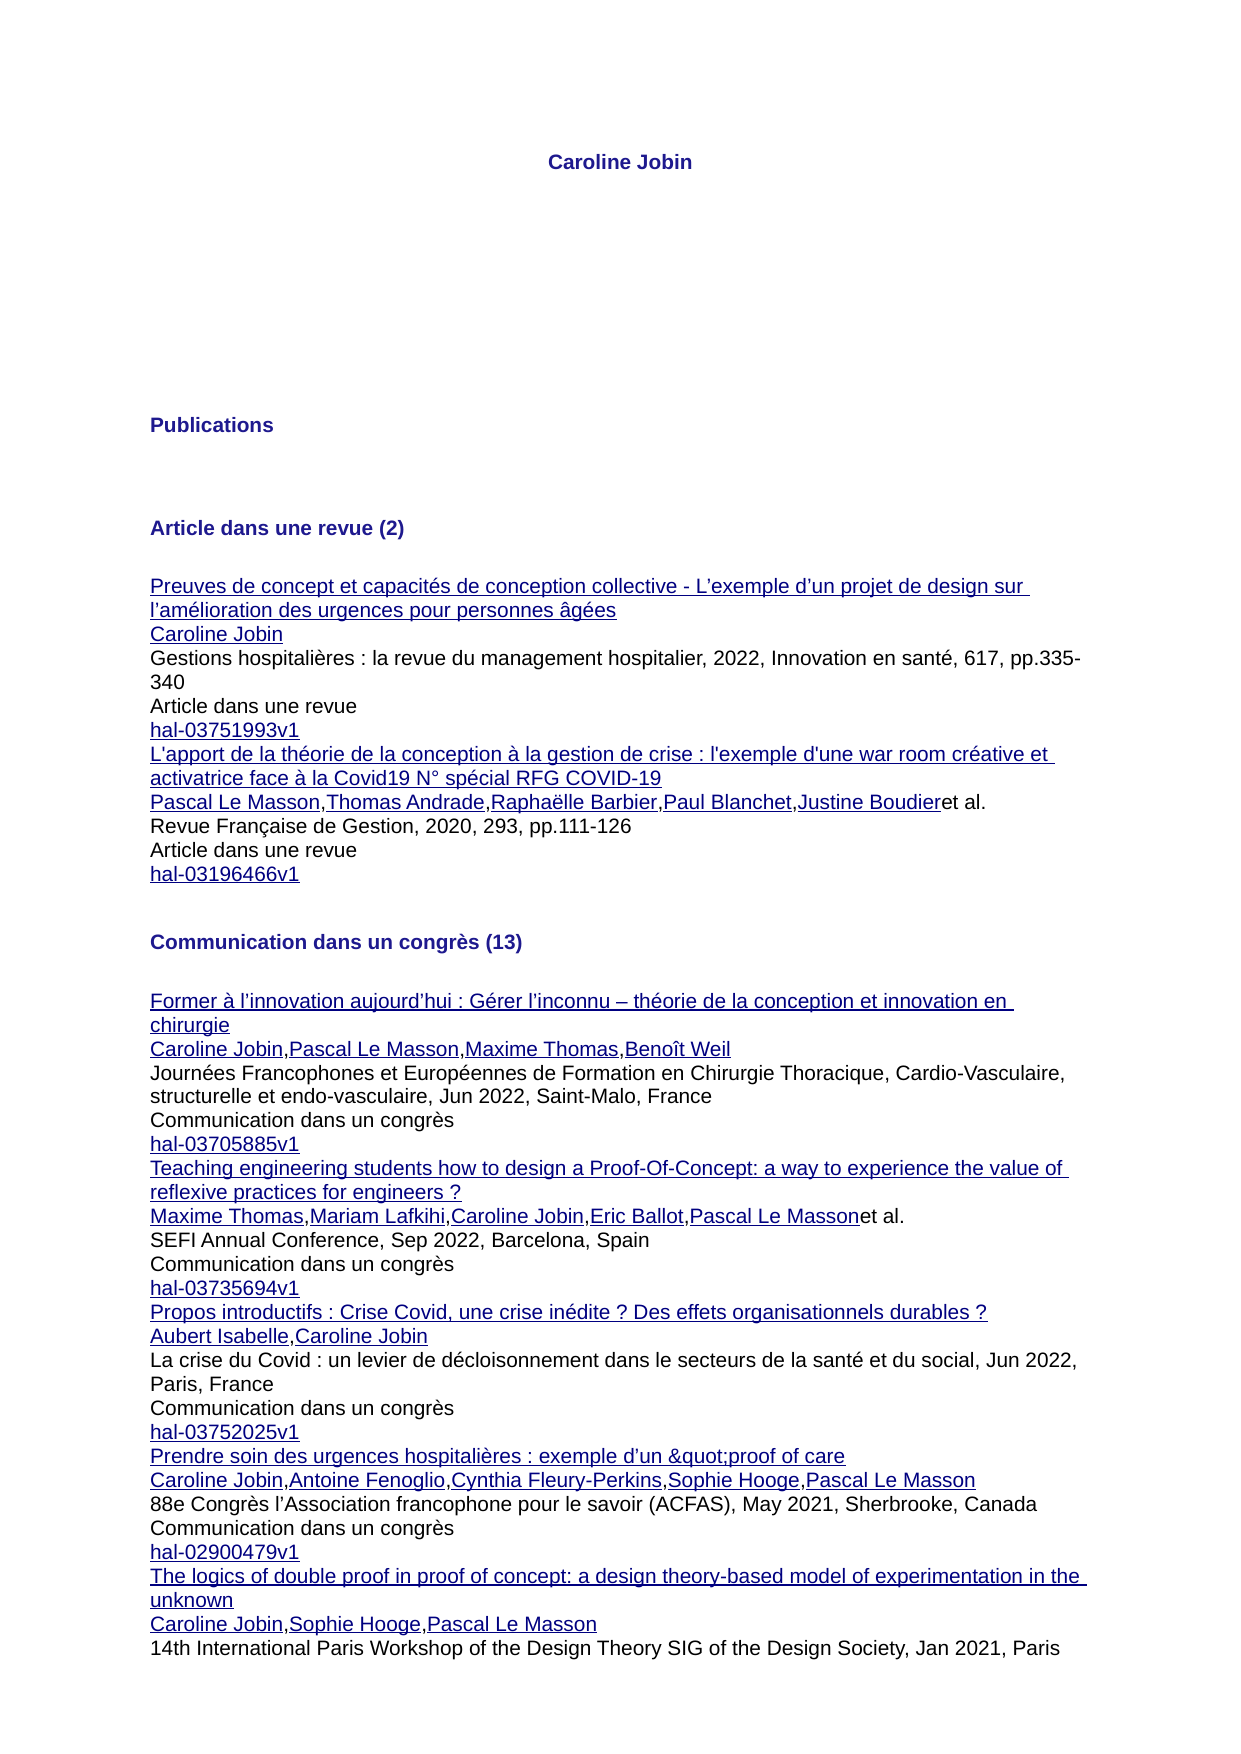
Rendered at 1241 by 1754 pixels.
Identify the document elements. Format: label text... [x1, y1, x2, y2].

subtitle Article dans une revue (2) [150, 516, 1090, 539]
table_cell The logics of double proof in proof of concept: a design theory-based model of experimentation in the unknown Caroline Jobin,Sophie Hooge,Pascal Le Masson 14th International Paris Workshop of the Design Theory SIG of the Design Society, Jan 2021, Paris [150, 1564, 1090, 1659]
table_cell Prendre soin des urgences hospitalières : exemple d’un &quot;proof of care Caroline Jobin,Antoine Fenoglio,Cynthia Fleury-Perkins,Sophie Hooge,Pascal Le Masson 88e Congrès l’Association francophone pour le savoir (ACFAS), May 2021, Sherbrooke, Canada Communication dans un congrès hal-02900479v1 [150, 1444, 1090, 1563]
subtitle Publications [150, 412, 1090, 436]
table_cell Teaching engineering students how to design a Proof-Of-Concept: a way to experience the value of reflexive practices for engineers ? Maxime Thomas,Mariam Lafkihi,Caroline Jobin,Eric Ballot,Pascal Le Massonet al. SEFI Annual Conference, Sep 2022, Barcelona, Spain Communication dans un congrès hal-03735694v1 [150, 1156, 1090, 1300]
subtitle Caroline Jobin [150, 150, 1090, 174]
table_cell L'apport de la théorie de la conception à la gestion de crise : l'exemple d'une war room créative et activatrice face à la Covid19 N° spécial RFG COVID-19 Pascal Le Masson,Thomas Andrade,Raphaëlle Barbier,Paul Blanchet,Justine Boudieret al. Revue Française de Gestion, 2020, 293, pp.111-126 Article dans une revue hal-03196466v1 [150, 742, 1090, 885]
table_header Preuves de concept et capacités de conception collective - L’exemple d’un projet de design sur l’amélioration des urgences pour personnes âgées Caroline Jobin Gestions hospitalières : la revue du management hospitalier, 2022, Innovation en santé, 617, pp.335-340 Article dans une revue hal-03751993v1 [150, 574, 1090, 742]
table_cell Propos introductifs : Crise Covid, une crise inédite ? Des effets organisationnels durables ? Aubert Isabelle,Caroline Jobin La crise du Covid : un levier de décloisonnement dans le secteurs de la santé et du social, Jun 2022, Paris, France Communication dans un congrès hal-03752025v1 [150, 1300, 1090, 1444]
table_header Former à l’innovation aujourd’hui : Gérer l’inconnu – théorie de la conception et innovation en chirurgie Caroline Jobin,Pascal Le Masson,Maxime Thomas,Benoît Weil Journées Francophones et Européennes de Formation en Chirurgie Thoracique, Cardio-Vasculaire, structurelle et endo-vasculaire, Jun 2022, Saint-Malo, France Communication dans un congrès hal-03705885v1 [150, 989, 1090, 1156]
subtitle Communication dans un congrès (13) [150, 930, 1090, 954]
